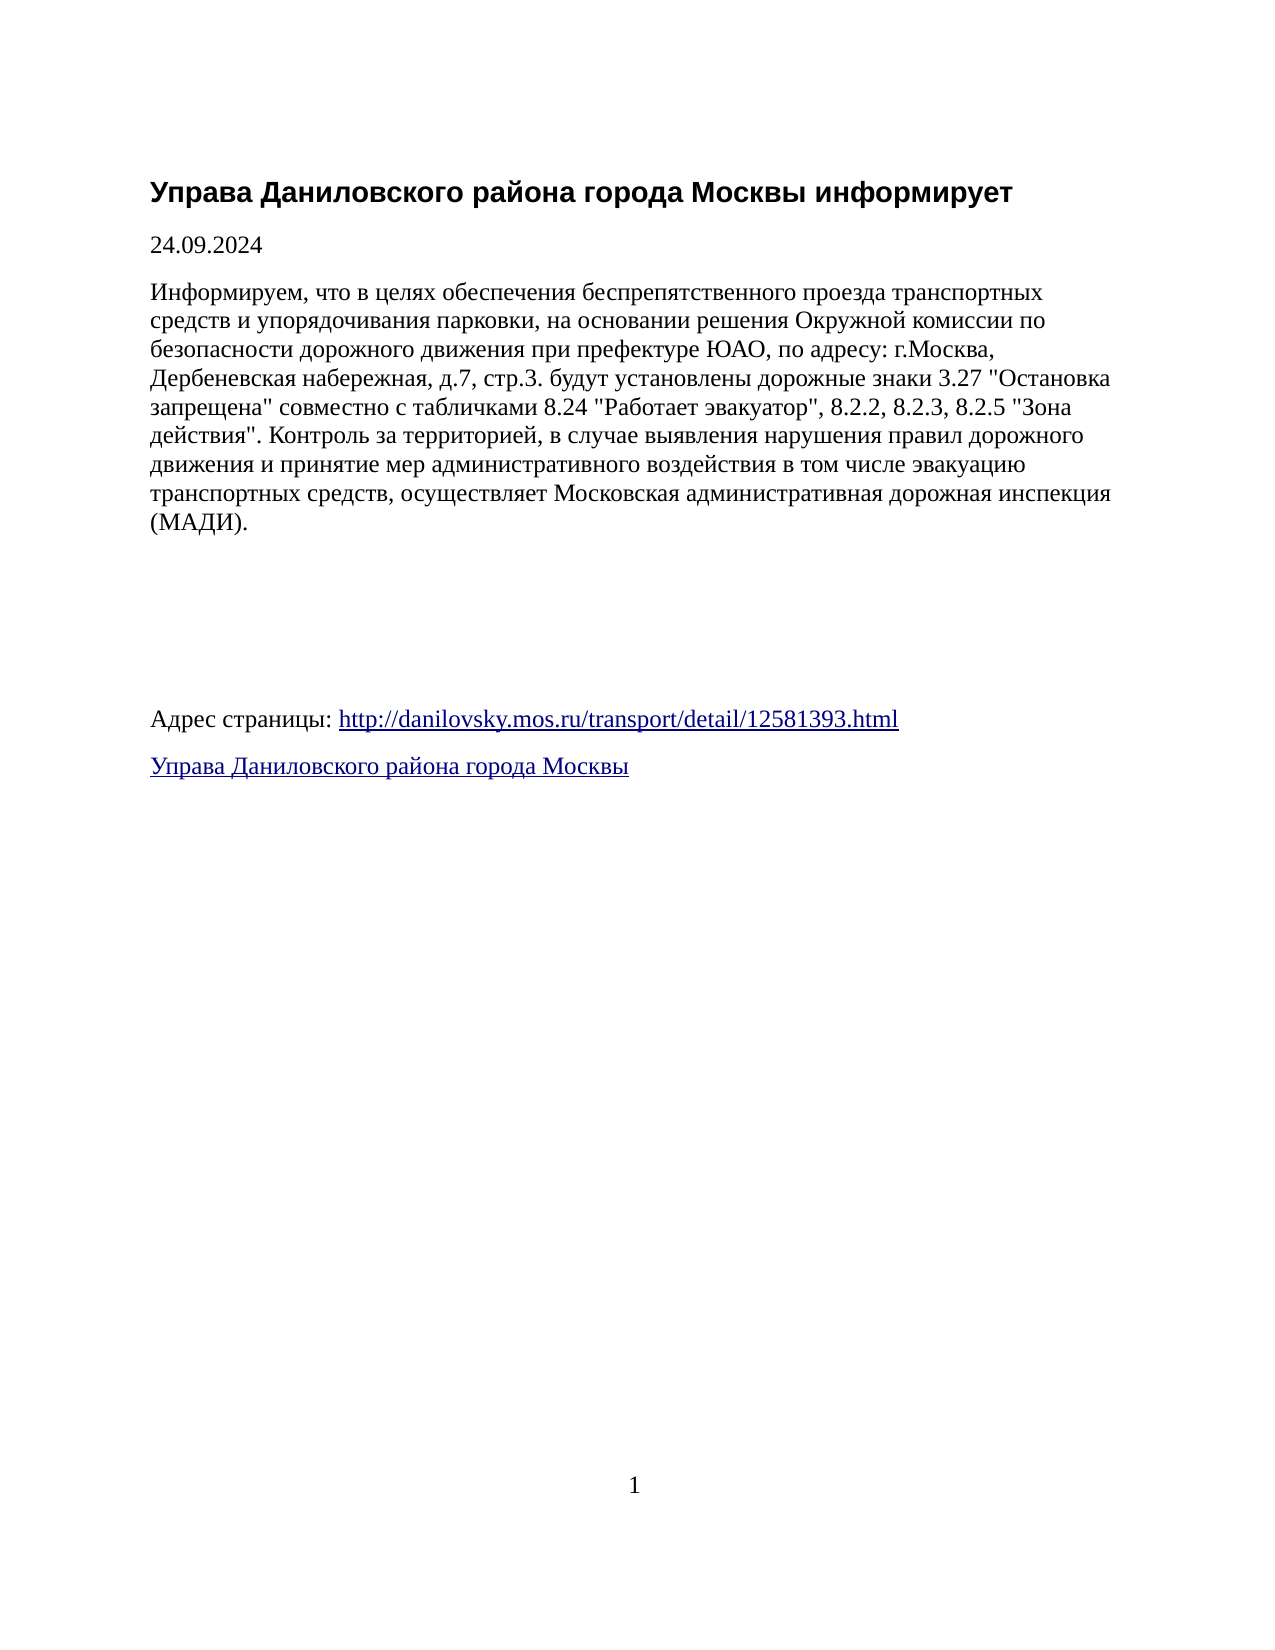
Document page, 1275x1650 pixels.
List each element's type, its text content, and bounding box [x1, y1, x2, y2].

text 24.09.2024 [150, 230, 1125, 259]
subtitle Управа Даниловского района города Москвы информирует [150, 175, 1125, 208]
text Информируем, что в целях обеспечения беспрепятственного проезда транспортных средств и упорядочивания парковки, на основании решения Окружной комиссии по безопасности дорожного движения при префектуре ЮАО, по адресу: г.Москва, Дербеневская набережная, д.7, стр.3. будут установлены дорожные знаки 3.27 "Остановка запрещена" совместно с табличками 8.24 "Работает эвакуатор", 8.2.2, 8.2.3, 8.2.5 "Зона действия". Контроль за территорией, в случае выявления нарушения правил дорожного движения и принятие мер административного воздействия в том числе эвакуацию транспортных средств, осуществляет Московская административная дорожная инспекция (МАДИ). [150, 277, 1125, 535]
text Адрес страницы: http://danilovsky.mos.ru/transport/detail/12581393.html [150, 704, 1125, 733]
text Управа Даниловского района города Москвы [150, 751, 1125, 779]
